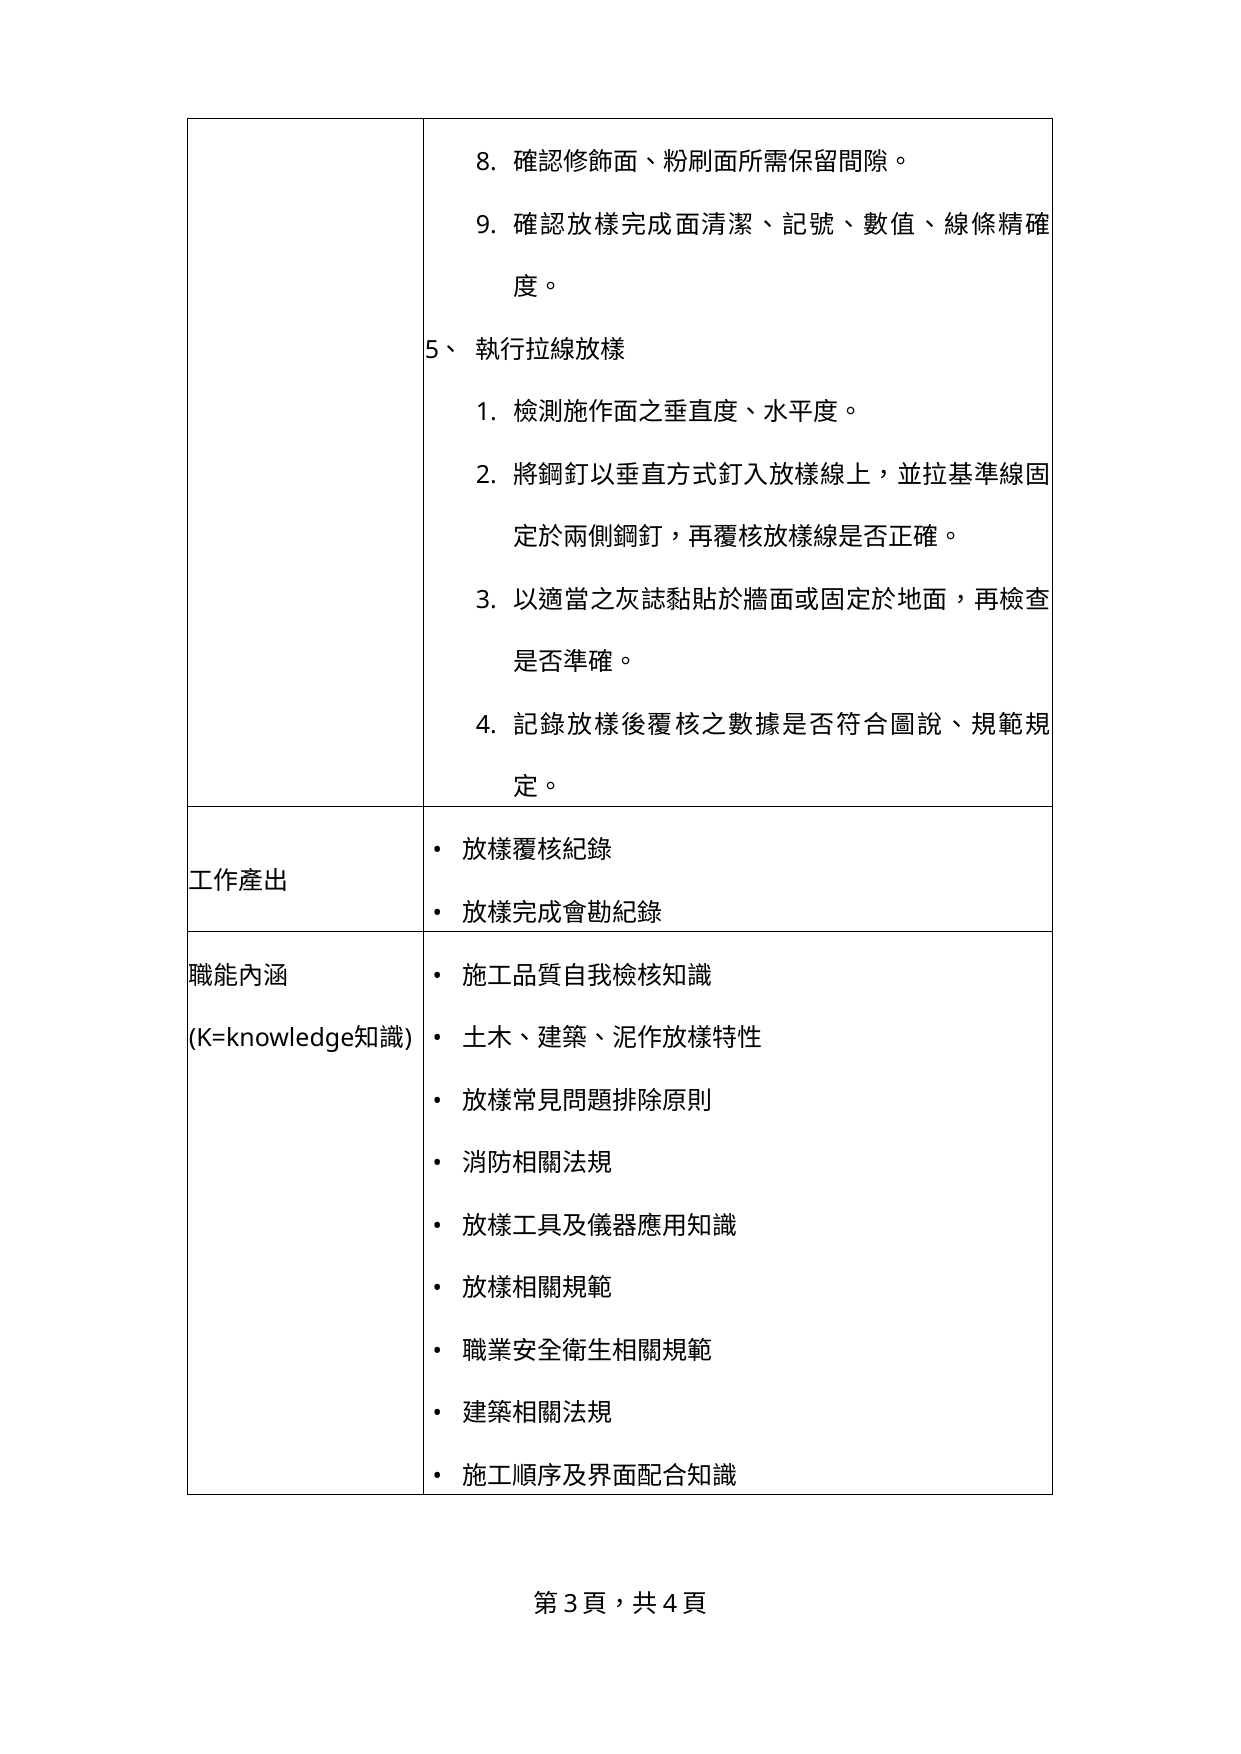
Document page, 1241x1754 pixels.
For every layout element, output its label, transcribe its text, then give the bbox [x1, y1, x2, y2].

table_cell 工作產出 [188, 807, 423, 931]
table_cell 進行構造物外表放樣 確認放樣基準點、基準線。 確認施工圖、分割圖版本。 確認放樣器材之精確度。 確認不同材質介面衝突區域及放樣顏色、標示區分。 確認修飾面、粉刷面所需保留間隙 （伸縮縫、磁磚縫等）。 確認放樣完成面清潔、記號、數值、線條精確度。 進行泥作粉刷放樣 檢查放樣面狀況並進行處理。 確認放樣基準點、線基準。 確認施工圖、分割圖版本是否正確。 確認放樣器材之精確度。 確認室內不同材質介面衝突區域及放樣顏色、標示區分。 確認修飾面、粉刷面所需保留間隙。 確認放樣完成面清潔、記號、數值、線條精確度。 進行泥作修飾面放樣 檢查放樣面狀況並進行處理。 確認放樣基準點、線基準。 確認施工圖、分割圖版本是否正確。 確認放樣器材之精確度。 確認室內不同材質介面衝突區域及放樣顏色、標示區分。 確認修飾面、粉刷面所需保留間隙。 確認放樣完成面清潔、記號、數值、線條精確度。 伸縮縫及特殊需求放樣施作 檢查放樣面層狀況。 放樣面施工處理。 依據不同材質施工材料及設計規範、圖說進行伸縮縫、磁磚縫、曲線進行放樣。 確認施工圖、分割圖版本是否正確。 確認放樣基準點、線基準。 確認放樣器材之精確度。 確認室內不同材質介面衝突區域及放樣顏色、標示區分。 確認修飾面、粉刷面所需保留間隙。 確認放樣完成面清潔、記號、數值、線條精確度。 執行拉線放樣 檢測施作面之垂直度、水平度。 將鋼釘以垂直方式釘入放樣線上，並拉基準線固定於兩側鋼釘，再覆核放樣線是否正確。 以適當之灰誌黏貼於牆面或固定於地面，再檢查是否準確。 記錄放樣後覆核之數據是否符合圖說、規範規定。 [424, 119, 1052, 806]
table_cell 放樣覆核紀錄 放樣完成會勘紀錄 [424, 807, 1052, 931]
table_cell [188, 119, 423, 806]
table_cell 職能內涵 (K=knowledge知識) [188, 932, 423, 1494]
table_cell 施工品質自我檢核知識 土木、建築、泥作放樣特性 放樣常見問題排除原則 消防相關法規 放樣工具及儀器應用知識 放樣相關規範 職業安全衛生相關規範 建築相關法規 施工順序及界面配合知識 工程施工流程 圖面及放樣施工知識 精準度控制、錯誤修正及可容許誤差覆核流程 [424, 932, 1052, 1494]
